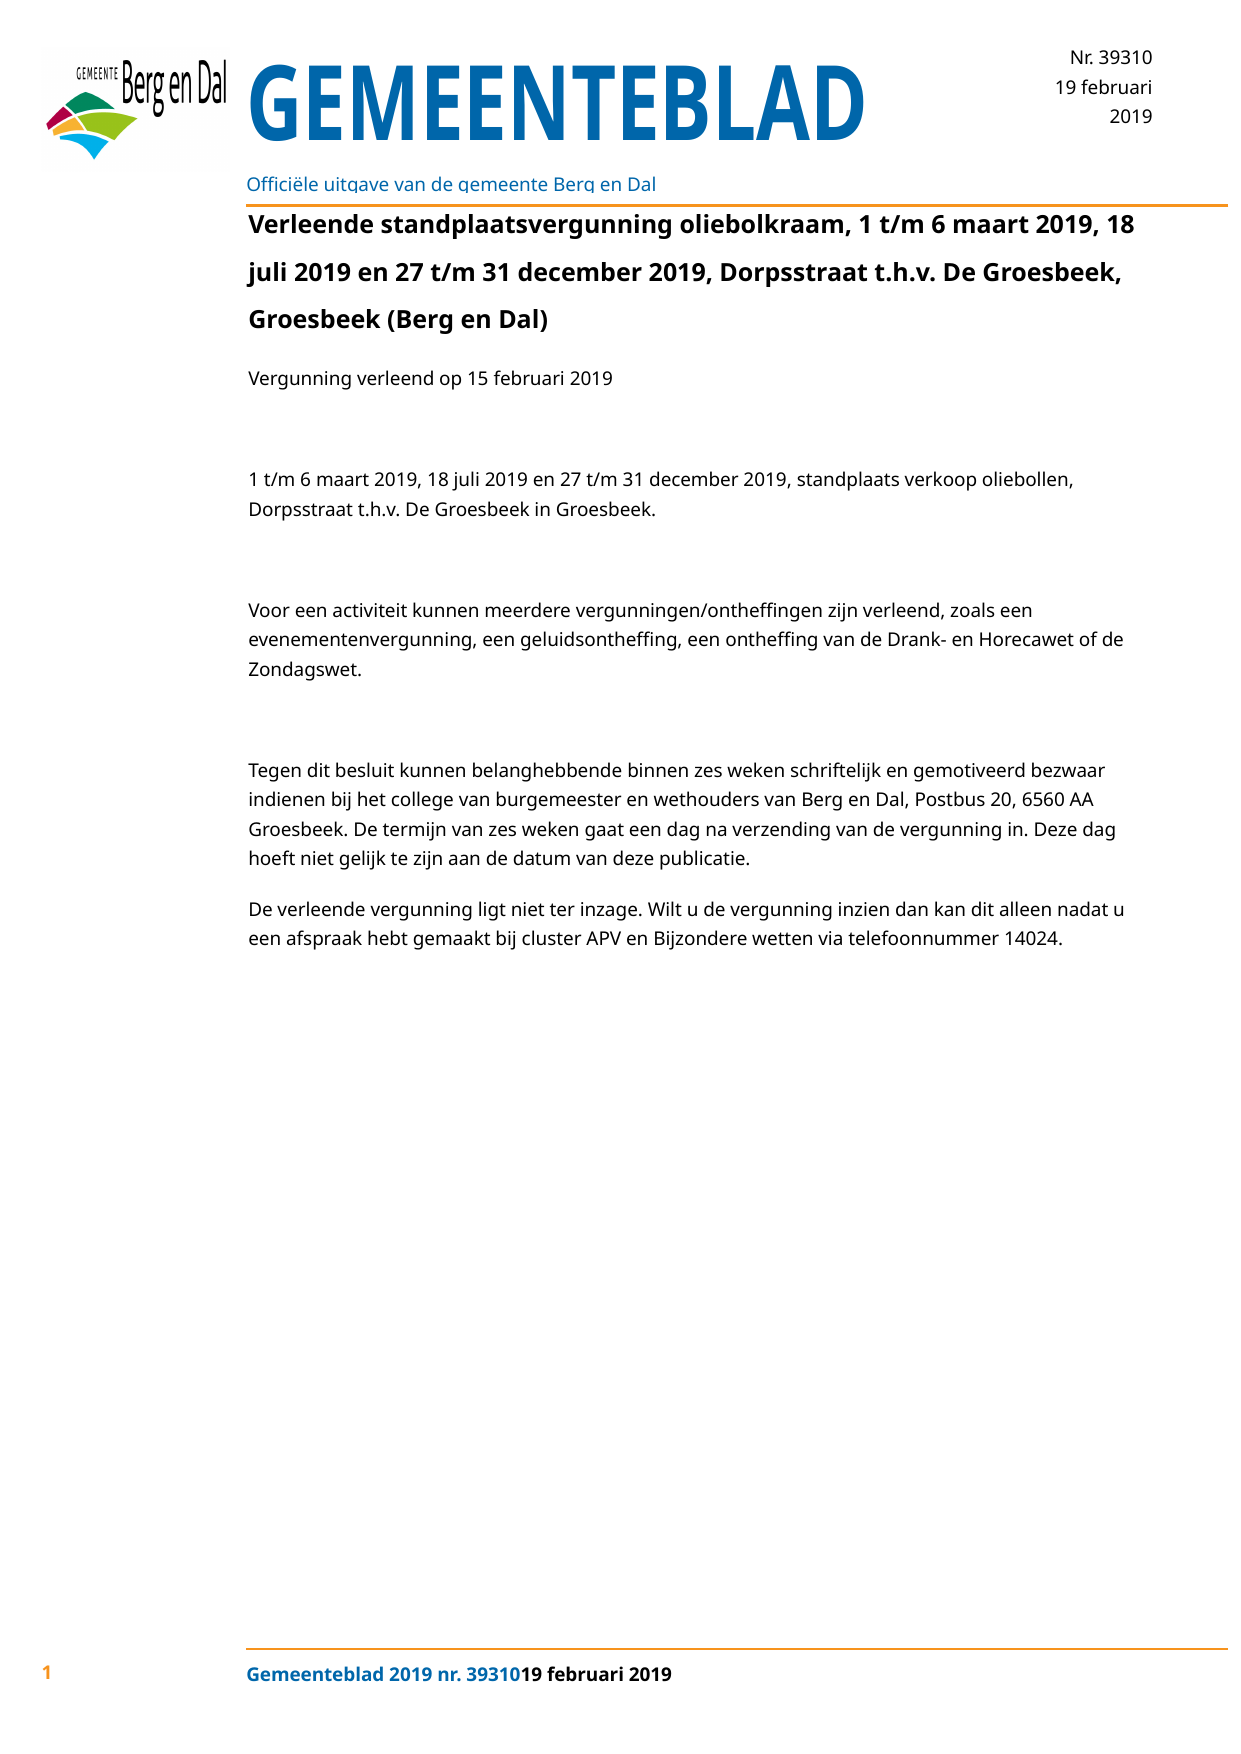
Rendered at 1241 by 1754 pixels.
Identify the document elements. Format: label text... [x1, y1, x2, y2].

text De verleende vergunning ligt niet ter inzage. Wilt u de vergunning inzien dan kan dit alleen nadat u een afspraak hebt gemaakt bij cluster APV en Bijzondere wetten via telefoonnummer 14024. [248, 896, 1152, 951]
text Verleende standplaatsvergunning oliebolkraam, 1 t/m 6 maart 2019, 18 juli 2019 en 27 t/m 31 december 2019, Dorpsstraat t.h.v. De Groesbeek, Groesbeek (Berg en Dal) [248, 207, 1152, 336]
text Tegen dit besluit kunnen belanghebbende binnen zes weken schriftelijk en gemotiveerd bezwaar indienen bij het college van burgemeester en wethouders van Berg en Dal, Postbus 20, 6560 AA Groesbeek. De termijn van zes weken gaat een dag na verzending van de vergunning in. Deze dag hoeft niet gelijk te zijn aan de datum van deze publicatie. [248, 757, 1152, 871]
text Vergunning verleend op 15 februari 2019 [248, 366, 1152, 391]
text 1 t/m 6 maart 2019, 18 juli 2019 en 27 t/m 31 december 2019, standplaats verkoop oliebollen, Dorpsstraat t.h.v. De Groesbeek in Groesbeek. [248, 466, 1152, 522]
text Voor een activiteit kunnen meerdere vergunningen/ontheffingen zijn verleend, zoals een evenementenvergunning, een geluidsontheffing, een ontheffing van de Drank- en Horecawet of de Zondagswet. [248, 597, 1152, 682]
picture [41, 47, 231, 172]
